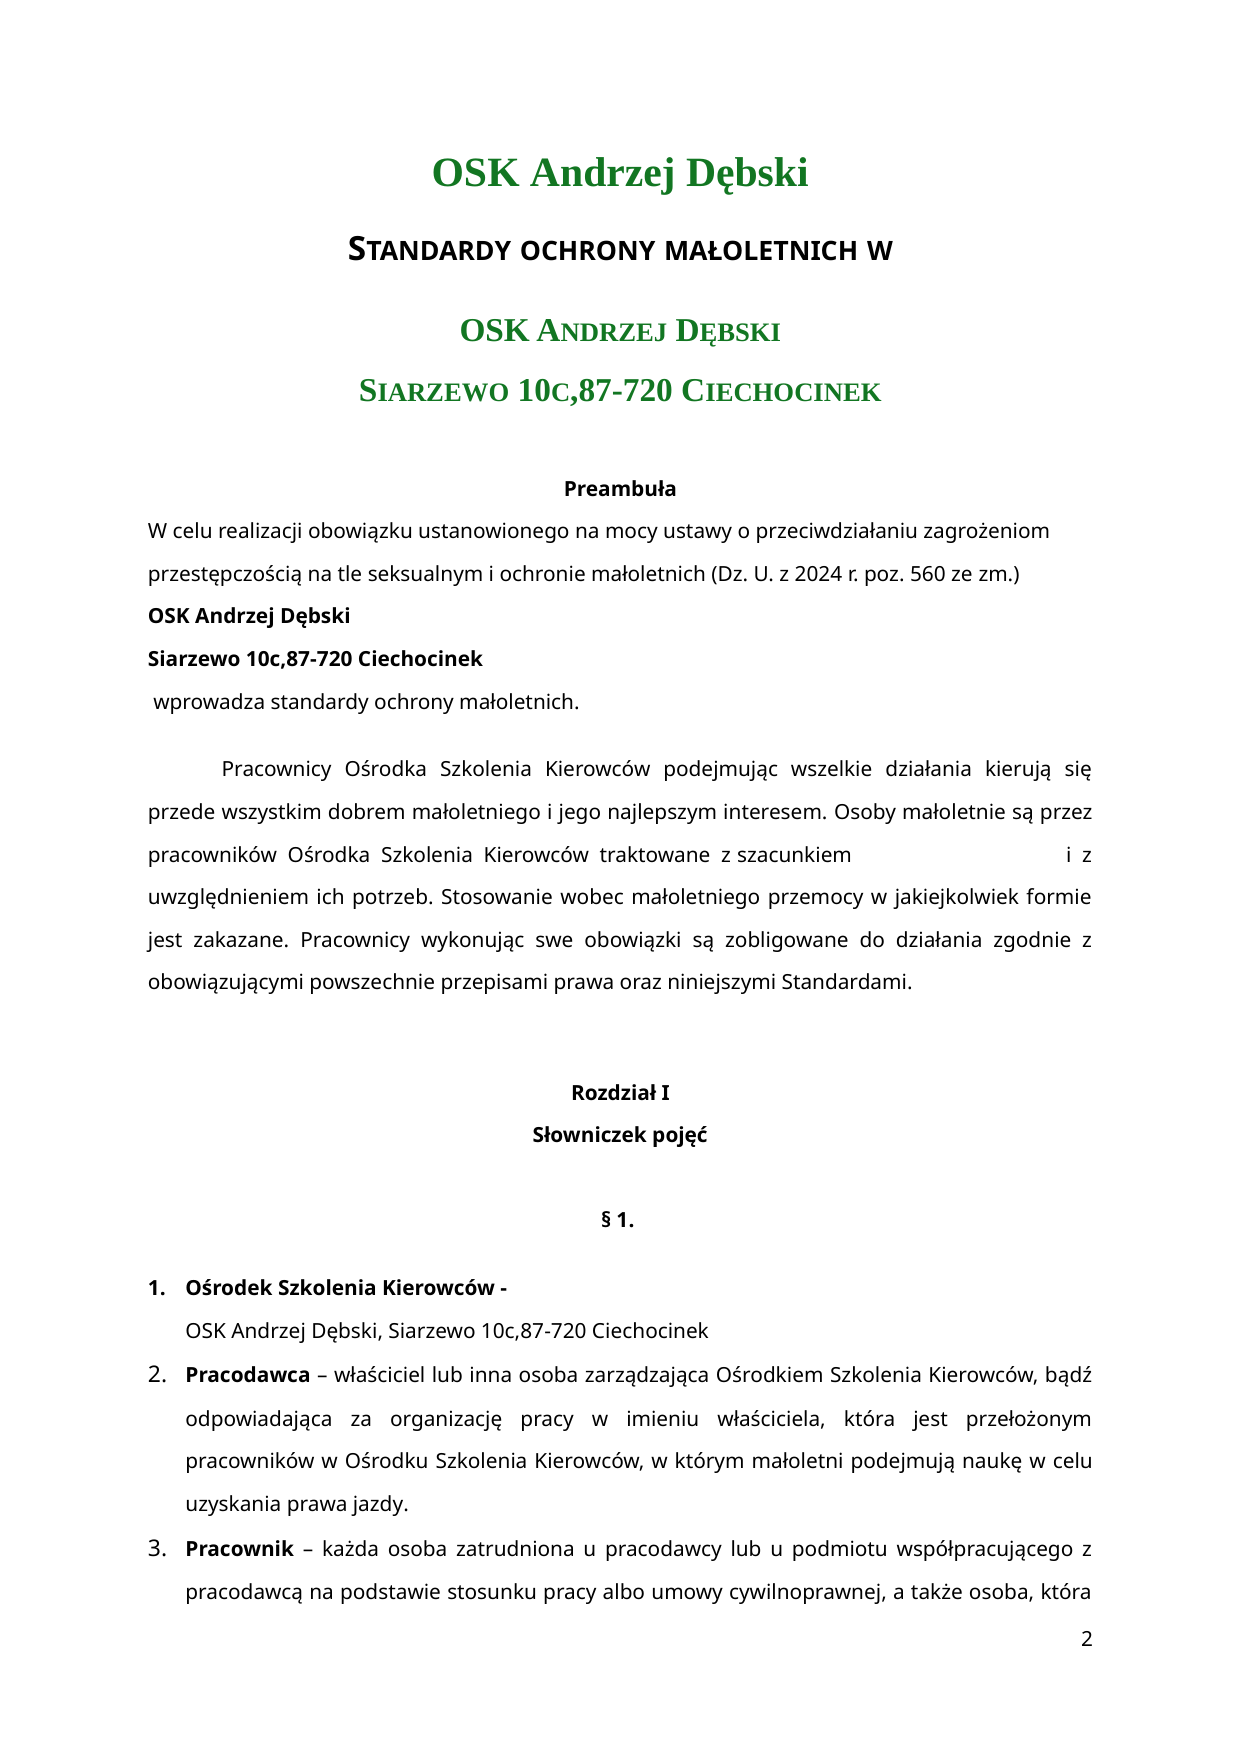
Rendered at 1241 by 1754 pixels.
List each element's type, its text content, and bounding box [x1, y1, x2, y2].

text Preambuła [148, 474, 1093, 502]
list Pracodawca – właściciel lub inna osoba zarządzająca Ośrodkiem Szkolenia Kierowców, bądź odpowiadająca za organizację pracy w imieniu właściciela, która jest przełożonym pracowników w Ośrodku Szkolenia Kierowców, w którym małoletni podejmują naukę w celu uzyskania prawa jazdy. [148, 1358, 1093, 1517]
text Słowniczek pojęć [148, 1120, 1093, 1149]
list Ośrodek Szkolenia Kierowców - [148, 1273, 1093, 1302]
list OSK Andrzej Dębski, Siarzewo 10c,87-720 Ciechocinek [148, 1316, 1093, 1344]
text § 1. [148, 1206, 1093, 1234]
text wprowadza standardy ochrony małoletnich. [148, 687, 1093, 715]
text Rozdział I [148, 1078, 1093, 1106]
text Standardy ochrony małoletnich w [148, 225, 1093, 270]
text OSK Andrzej Dębski [148, 310, 1093, 348]
text Siarzewo 10c,87-720 Ciechocinek [148, 644, 1093, 673]
text W celu realizacji obowiązku ustanowionego na mocy ustawy o przeciwdziałaniu zagrożeniom przestępczością na tle seksualnym i ochronie małoletnich (Dz. U. z 2024 r. poz. 560 ze zm.) [148, 516, 1093, 587]
text Siarzewo 10c,87-720 Ciechocinek [148, 371, 1093, 409]
text OSK Andrzej Dębski [148, 602, 1093, 630]
list Pracownik – każda osoba zatrudniona u pracodawcy lub u podmiotu współpracującego z pracodawcą na podstawie stosunku pracy albo umowy cywilnoprawnej, a także osoba, która [148, 1532, 1093, 1605]
text Pracownicy Ośrodka Szkolenia Kierowców podejmując wszelkie działania kierują się przede wszystkim dobrem małoletniego i jego najlepszym interesem. Osoby małoletnie są przez pracowników Ośrodka Szkolenia Kierowców traktowane z szacunkiem i z uwzględnieniem ich potrzeb. Stosowanie wobec małoletniego przemocy w jakiejkolwiek formie jest zakazane. Pracownicy wykonując swe obowiązki są zobligowane do działania zgodnie z obowiązującymi powszechnie przepisami prawa oraz niniejszymi Standardami. [148, 754, 1093, 996]
